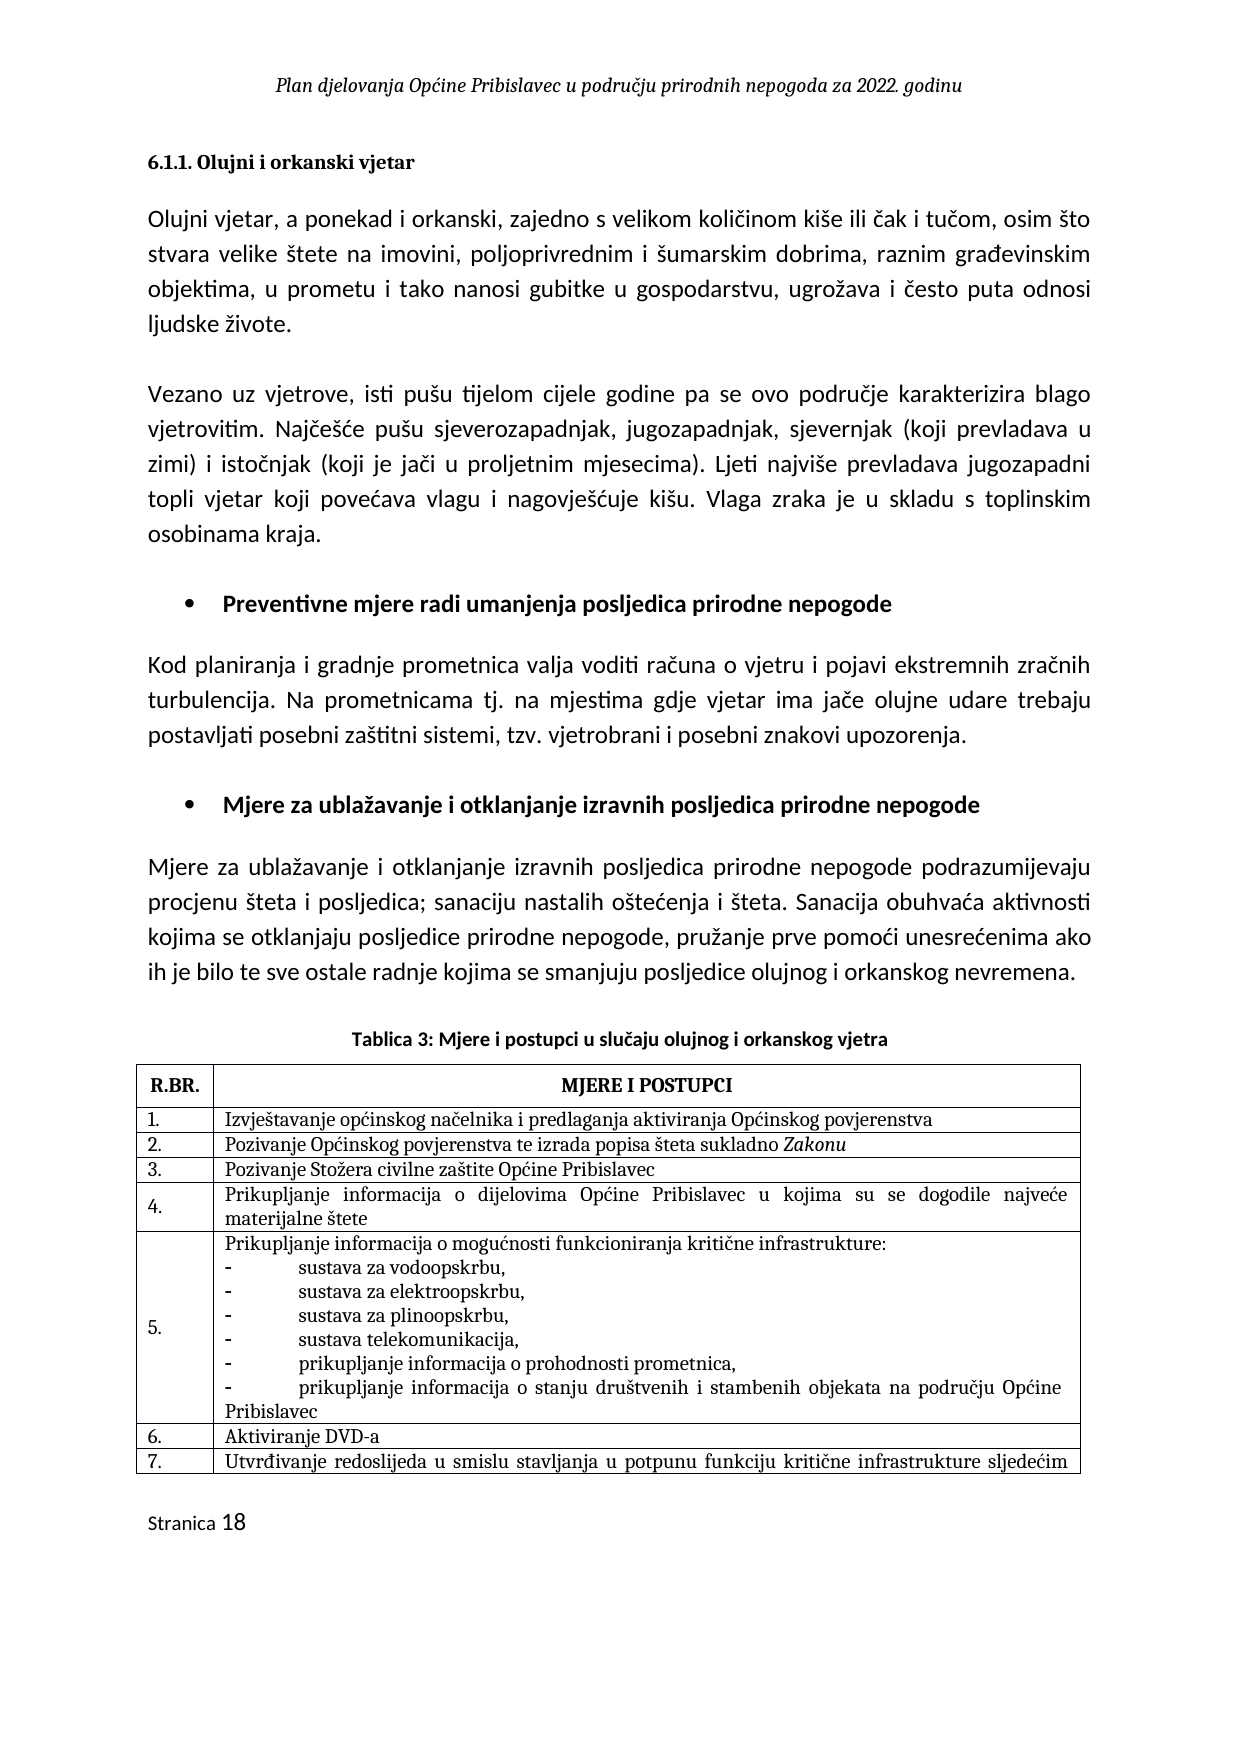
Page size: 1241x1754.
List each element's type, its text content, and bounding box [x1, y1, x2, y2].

list Preventivne mjere radi umanjenja posljedica prirodne nepogode [185, 589, 1092, 619]
text Olujni vjetar, a ponekad i orkanski, zajedno s velikom količinom kiše ili čak i tučom, osim što stvara velike štete na imovini, poljoprivrednim i šumarskim dobrima, raznim građevinskim objektima, u prometu i tako nanosi gubitke u gospodarstvu, ugrožava i često puta odnosi ljudske živote. [148, 204, 1092, 339]
text Kod planiranja i gradnje prometnica valja voditi računa o vjetru i pojavi ekstremnih zračnih turbulencija. Na prometnicama tj. na mjestima gdje vjetar ima jače olujne udare trebaju postavljati posebni zaštitni sistemi, tzv. vjetrobrani i posebni znakovi upozorenja. [148, 650, 1092, 750]
table_cell [137, 1183, 213, 1231]
table_cell [137, 1232, 213, 1423]
table_cell [137, 1449, 213, 1473]
table_header MJERE I POSTUPCI [214, 1065, 1080, 1107]
list Mjere za ublažavanje i otklanjanje izravnih posljedica prirodne nepogode [185, 790, 1092, 820]
table_cell [137, 1133, 213, 1157]
table_cell Prikupljanje informacija o mogućnosti funkcioniranja kritične infrastrukture: sustava za vodoopskrbu, sustava za elektroopskrbu, sustava za plinoopskrbu, sustava telekomunikacija, prikupljanje informacija o prohodnosti prometnica, prikupljanje informacija o stanju društvenih i stambenih objekata na području Općine Pribislavec [214, 1232, 1080, 1423]
subtitle 6.1.1. Olujni i orkanski vjetar [148, 151, 1092, 175]
table_cell Izvještavanje općinskog načelnika i predlaganja aktiviranja Općinskog povjerenstva [214, 1108, 1080, 1132]
table_cell [137, 1108, 213, 1132]
table_cell Pozivanje Stožera civilne zaštite Općine Pribislavec [214, 1158, 1080, 1182]
text Mjere za ublažavanje i otklanjanje izravnih posljedica prirodne nepogode podrazumijevaju procjenu šteta i posljedica; sanaciju nastalih oštećenja i šteta. Sanacija obuhvaća aktivnosti kojima se otklanjaju posljedice prirodne nepogode, pružanje prve pomoći unesrećenima ako ih je bilo te sve ostale radnje kojima se smanjuju posljedice olujnog i orkanskog nevremena. [148, 851, 1092, 986]
table_cell Pozivanje Općinskog povjerenstva te izrada popisa šteta sukladno Zakonu [214, 1133, 1080, 1157]
table_cell Aktiviranje DVD-a [214, 1424, 1080, 1448]
table_cell [137, 1424, 213, 1448]
table_cell [137, 1158, 213, 1182]
text Tablica 3: Mjere i postupci u slučaju olujnog i orkanskog vjetra [148, 1026, 1092, 1051]
text Vezano uz vjetrove, isti pušu tijelom cijele godine pa se ovo područje karakterizira blago vjetrovitim. Najčešće pušu sjeverozapadnjak, jugozapadnjak, sjevernjak (koji prevladava u zimi) i istočnjak (koji je jači u proljetnim mjesecima). Ljeti najviše prevladava jugozapadni topli vjetar koji povećava vlagu i nagovješćuje kišu. Vlaga zraka je u skladu s toplinskim osobinama kraja. [148, 379, 1092, 549]
table_cell Prikupljanje informacija o dijelovima Općine Pribislavec u kojima su se dogodile najveće materijalne štete [214, 1183, 1080, 1231]
table_header R.BR. [137, 1065, 213, 1107]
table_cell Utvrđivanje redoslijeda u smislu stavljanja u potpunu funkciju kritične infrastrukture sljedećim [214, 1449, 1080, 1473]
